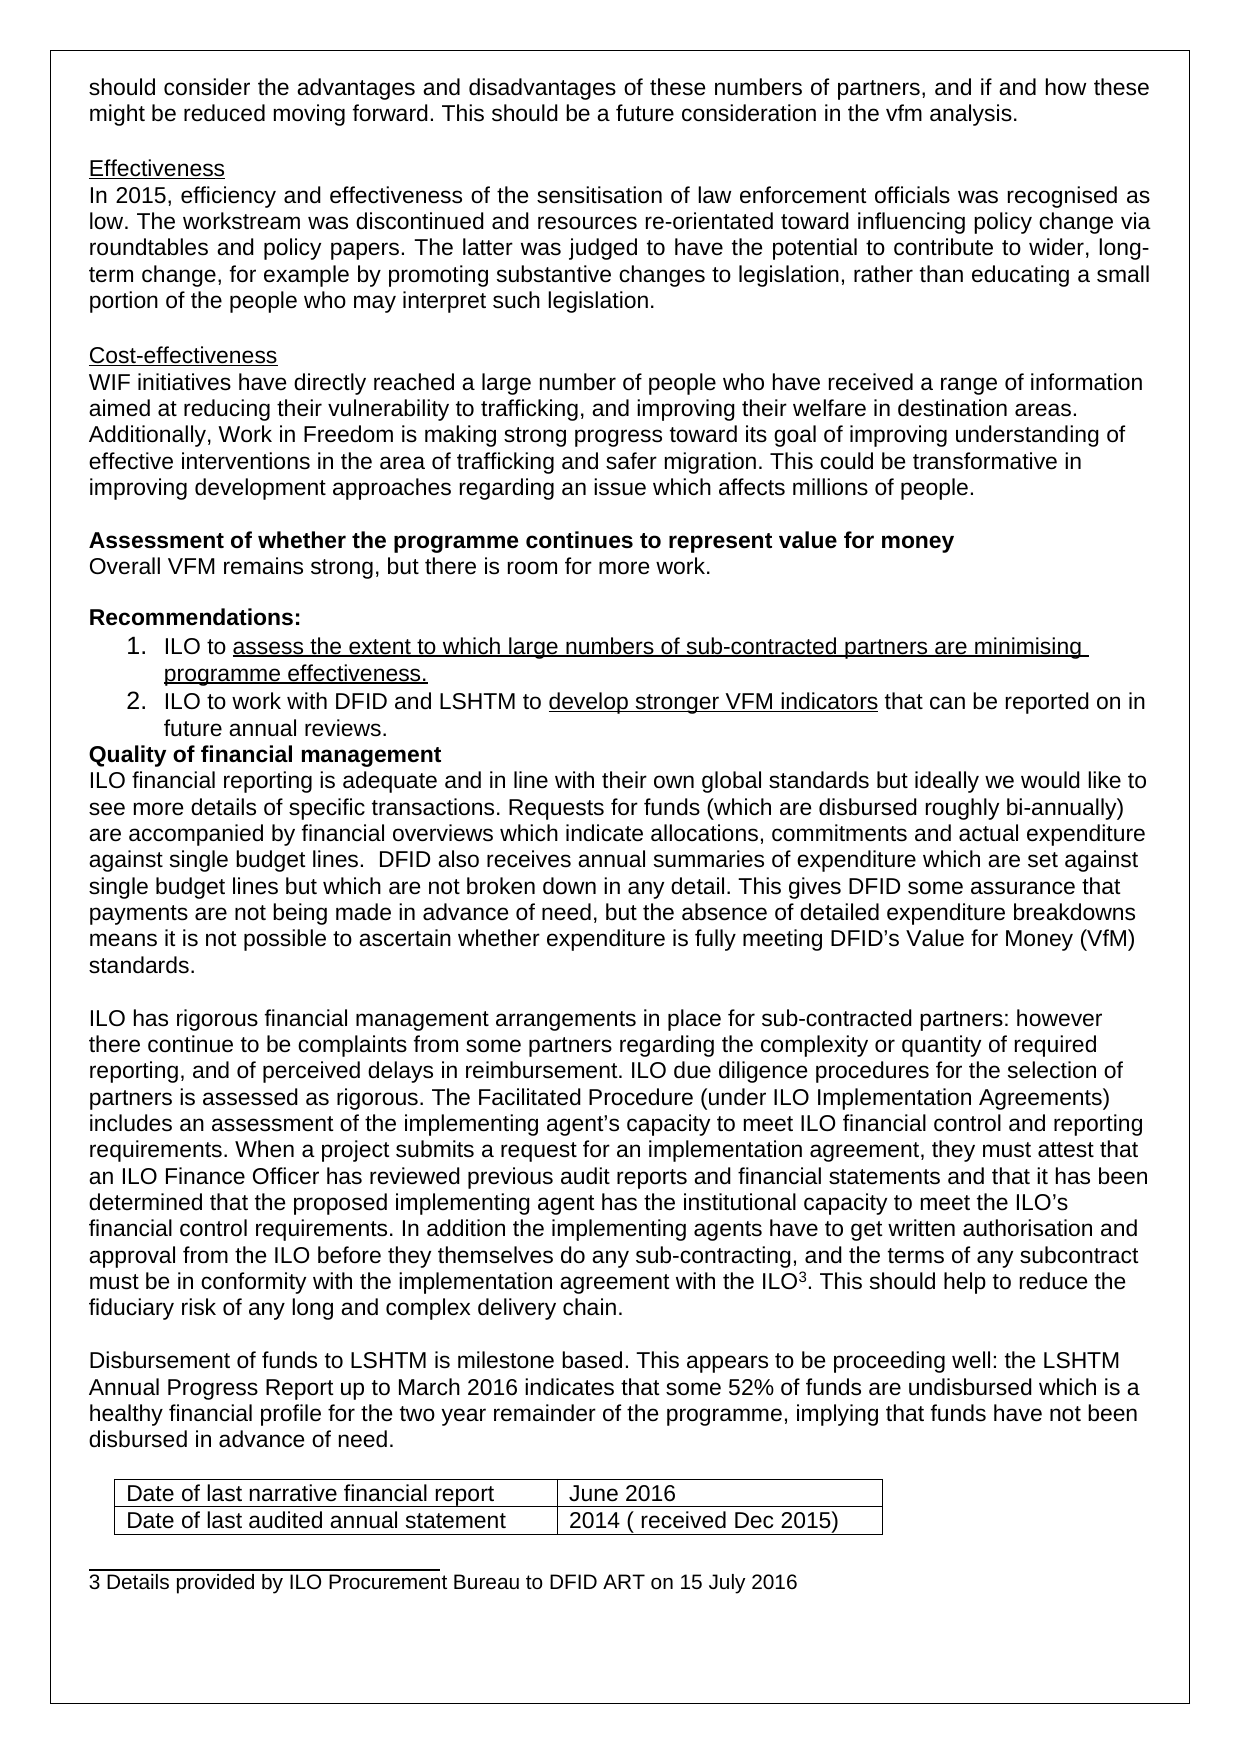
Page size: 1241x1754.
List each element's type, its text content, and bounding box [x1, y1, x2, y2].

list ILO to work with DFID and LSHTM to develop stronger VFM indicators that can be reported on in future annual reviews. [126, 686, 1152, 741]
text Disbursement of funds to LSHTM is milestone based. This appears to be proceeding well: the LSHTM Annual Progress Report up to March 2016 indicates that some 52% of funds are undisbursed which is a healthy financial profile for the two year remainder of the programme, implying that funds have not been disbursed in advance of need. [89, 1347, 1152, 1452]
text Cost-effectiveness [89, 342, 1152, 368]
text ILO financial reporting is adequate and in line with their own global standards but ideally we would like to see more details of specific transactions. Requests for funds (which are disbursed roughly bi-annually) are accompanied by financial overviews which indicate allocations, commitments and actual expenditure against single budget lines. DFID also receives annual summaries of expenditure which are set against single budget lines but which are not broken down in any detail. This gives DFID some assurance that payments are not being made in advance of need, but the absence of detailed expenditure breakdowns means it is not possible to ascertain whether expenditure is fully meeting DFID’s Value for Money (VfM) standards. [89, 767, 1152, 978]
text Assessment of whether the programme continues to represent value for money [89, 527, 1152, 553]
list ILO to assess the extent to which large numbers of sub-contracted partners are minimising programme effectiveness. [126, 631, 1152, 686]
text Effectiveness [89, 155, 1152, 182]
text ILO has rigorous financial management arrangements in place for sub-contracted partners: however there continue to be complaints from some partners regarding the complexity or quantity of required reporting, and of perceived delays in reimbursement. ILO due diligence procedures for the selection of partners is assessed as rigorous. The Facilitated Procedure (under ILO Implementation Agreements) includes an assessment of the implementing agent’s capacity to meet ILO financial control and reporting requirements. When a project submits a request for an implementation agreement, they must attest that an ILO Finance Officer has reviewed previous audit reports and financial statements and that it has been determined that the proposed implementing agent has the institutional capacity to meet the ILO’s financial control requirements. In addition the implementing agents have to get written authorisation and approval from the ILO before they themselves do any sub-contracting, and the terms of any subcontract must be in conformity with the implementation agreement with the ILO. This should help to reduce the fiduciary risk of any long and complex delivery chain. [89, 1004, 1152, 1321]
table_cell 2014 ( received Dec 2015) [558, 1507, 882, 1534]
text WIF initiatives have directly reached a large number of people who have received a range of information aimed at reducing their vulnerability to trafficking, and improving their welfare in destination areas. Additionally, Work in Freedom is making strong progress toward its goal of improving understanding of effective interventions in the area of trafficking and safer migration. This could be transformative in improving development approaches regarding an issue which affects millions of people. [89, 368, 1152, 500]
table_cell Date of last audited annual statement [115, 1507, 557, 1534]
table_header June 2016 [558, 1480, 882, 1506]
text Recommendations: [89, 604, 1152, 631]
text should consider the advantages and disadvantages of these numbers of partners, and if and how these might be reduced moving forward. This should be a future consideration in the vfm analysis. [89, 74, 1152, 127]
text Details provided by ILO Procurement Bureau to DFID ART on 15 July 2016 [89, 1570, 1152, 1594]
table_header Date of last narrative financial report [115, 1480, 557, 1506]
text Quality of financial management [89, 741, 1152, 767]
text In 2015, efficiency and effectiveness of the sensitisation of law enforcement officials was recognised as low. The workstream was discontinued and resources re-orientated toward influencing policy change via roundtables and policy papers. The latter was judged to have the potential to contribute to wider, long-term change, for example by promoting substantive changes to legislation, rather than educating a small portion of the people who may interpret such legislation. [89, 182, 1152, 313]
text Overall VFM remains strong, but there is room for more work. [89, 553, 1152, 579]
